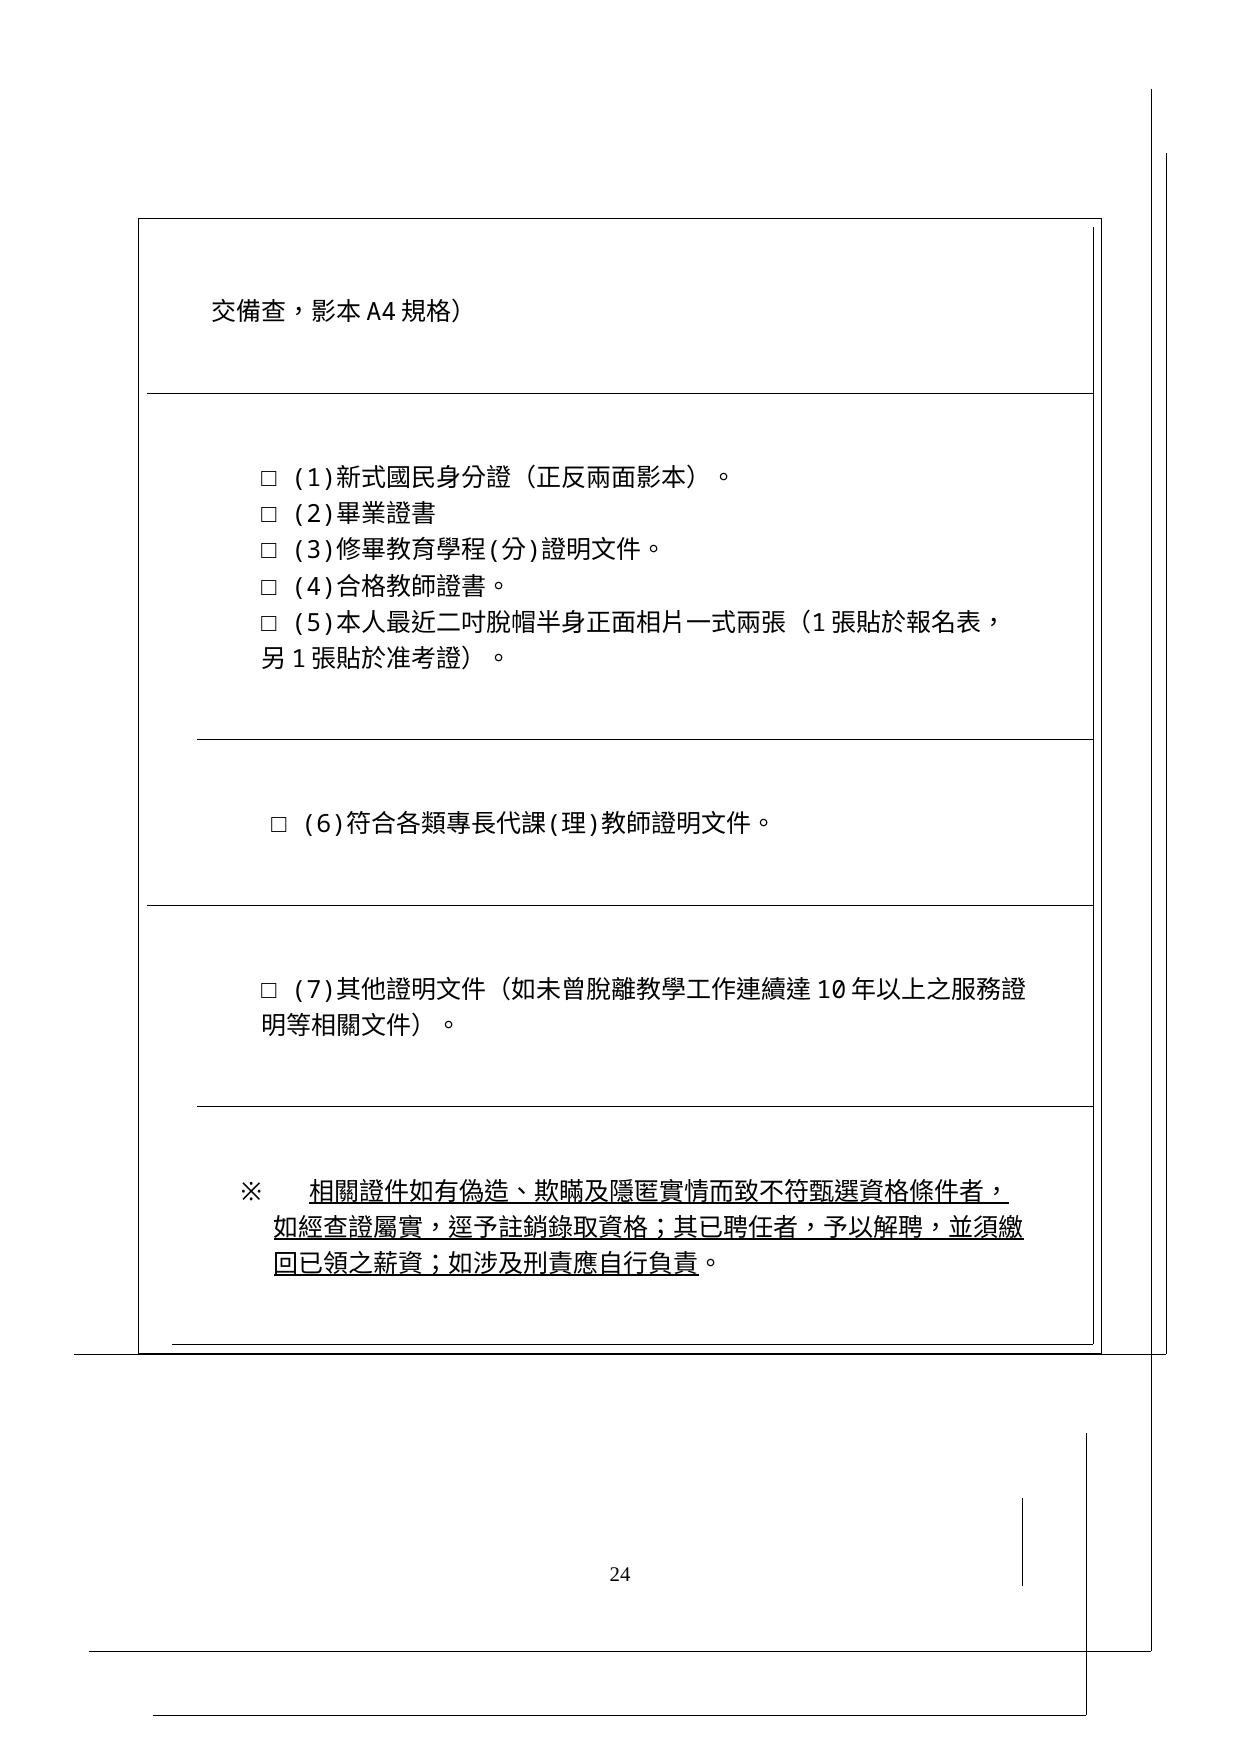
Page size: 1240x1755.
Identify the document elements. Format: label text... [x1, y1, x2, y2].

table_cell 交備查，影本A4規格） □ (1)新式國民身分證（正反兩面影本）。 □ (2)畢業證書 □ (3)修畢教育學程(分)證明文件。 □ (4)合格教師證書。 □ (5)本人最近二吋脫帽半身正面相片一式兩張（1張貼於報名表，另1張貼於准考證）。 □ (6)符合各類專長代課(理)教師證明文件。 □ (7)其他證明文件（如未曾脫離教學工作連續達10年以上之服務證明等相關文件）。 相關證件如有偽造、欺瞞及隱匿實情而致不符甄選資格條件者，如經查證屬實，逕予註銷錄取資格；其已聘任者，予以解聘，並須繳回已領之薪資；如涉及刑責應自行負責。 [139, 219, 1101, 1353]
